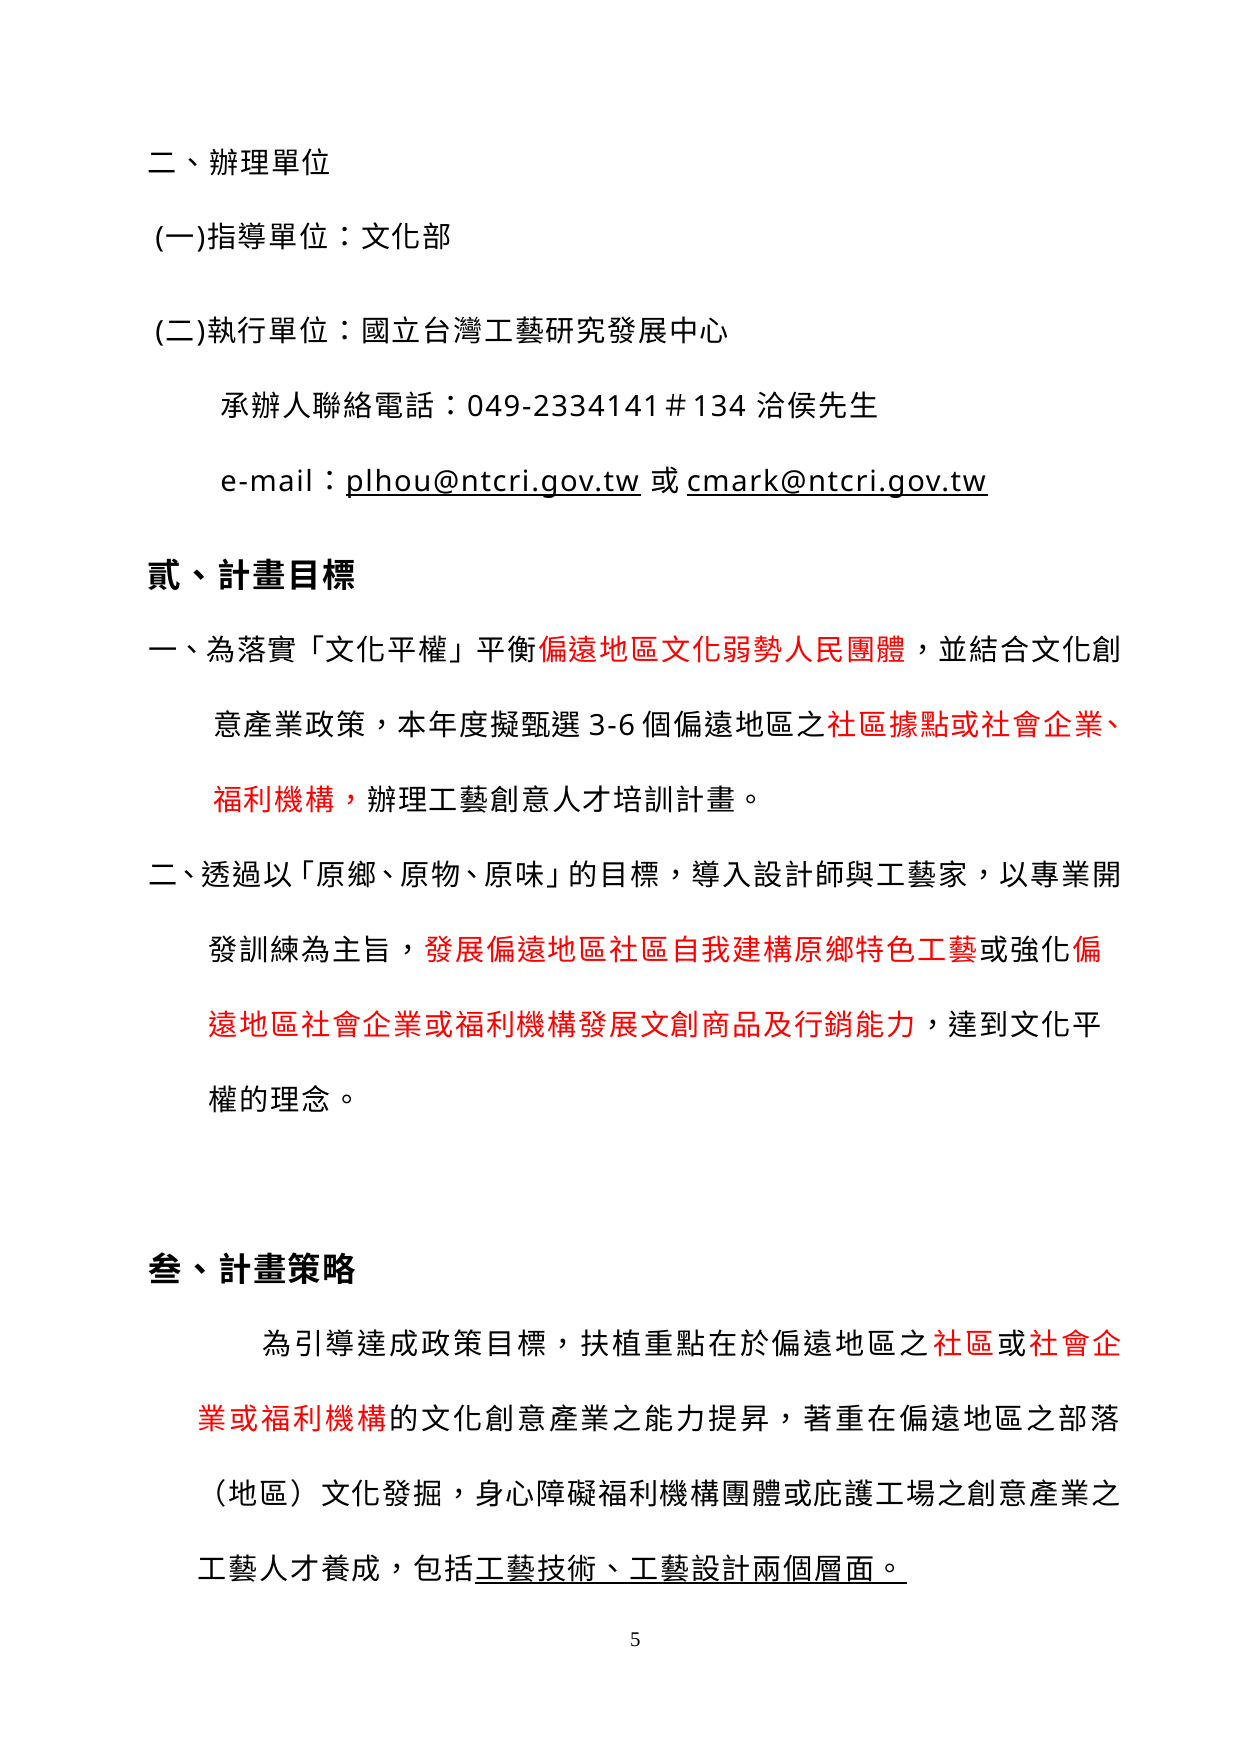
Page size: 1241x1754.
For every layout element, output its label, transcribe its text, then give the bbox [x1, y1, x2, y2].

subtitle 叁、計畫策略 [148, 1229, 1122, 1304]
text 二、辦理單位 [148, 123, 1122, 198]
text (一)指導單位：文化部 [155, 198, 1122, 273]
text 為引導達成政策目標，扶植重點在於偏遠地區之社區或社會企業或福利機構的文化創意產業之能力提昇，著重在偏遠地區之部落（地區）文化發掘，身心障礙福利機構團體或庇護工場之創意產業之工藝人才養成，包括工藝技術、工藝設計兩個層面。 [198, 1304, 1122, 1604]
text 二、透過以「原鄉、原物、原味」的目標，導入設計師與工藝家，以專業開發訓練為主旨，發展偏遠地區社區自我建構原鄉特色工藝或強化偏遠地區社會企業或福利機構發展文創商品及行銷能力，達到文化平權的理念。 [148, 835, 1122, 1135]
text (二)執行單位：國立台灣工藝研究發展中心 承辦人聯絡電話：049-2334141＃134 洽侯先生 e-mail：plhou@ntcri.gov.tw 或cmark@ntcri.gov.tw [155, 292, 1122, 517]
subtitle 貳、計畫目標 [148, 535, 1122, 610]
text 一、為落實「文化平權」平衡偏遠地區文化弱勢人民團體，並結合文化創意產業政策，本年度擬甄選3-6個偏遠地區之社區據點或社會企業、福利機構，辦理工藝創意人才培訓計畫。 [148, 610, 1122, 835]
